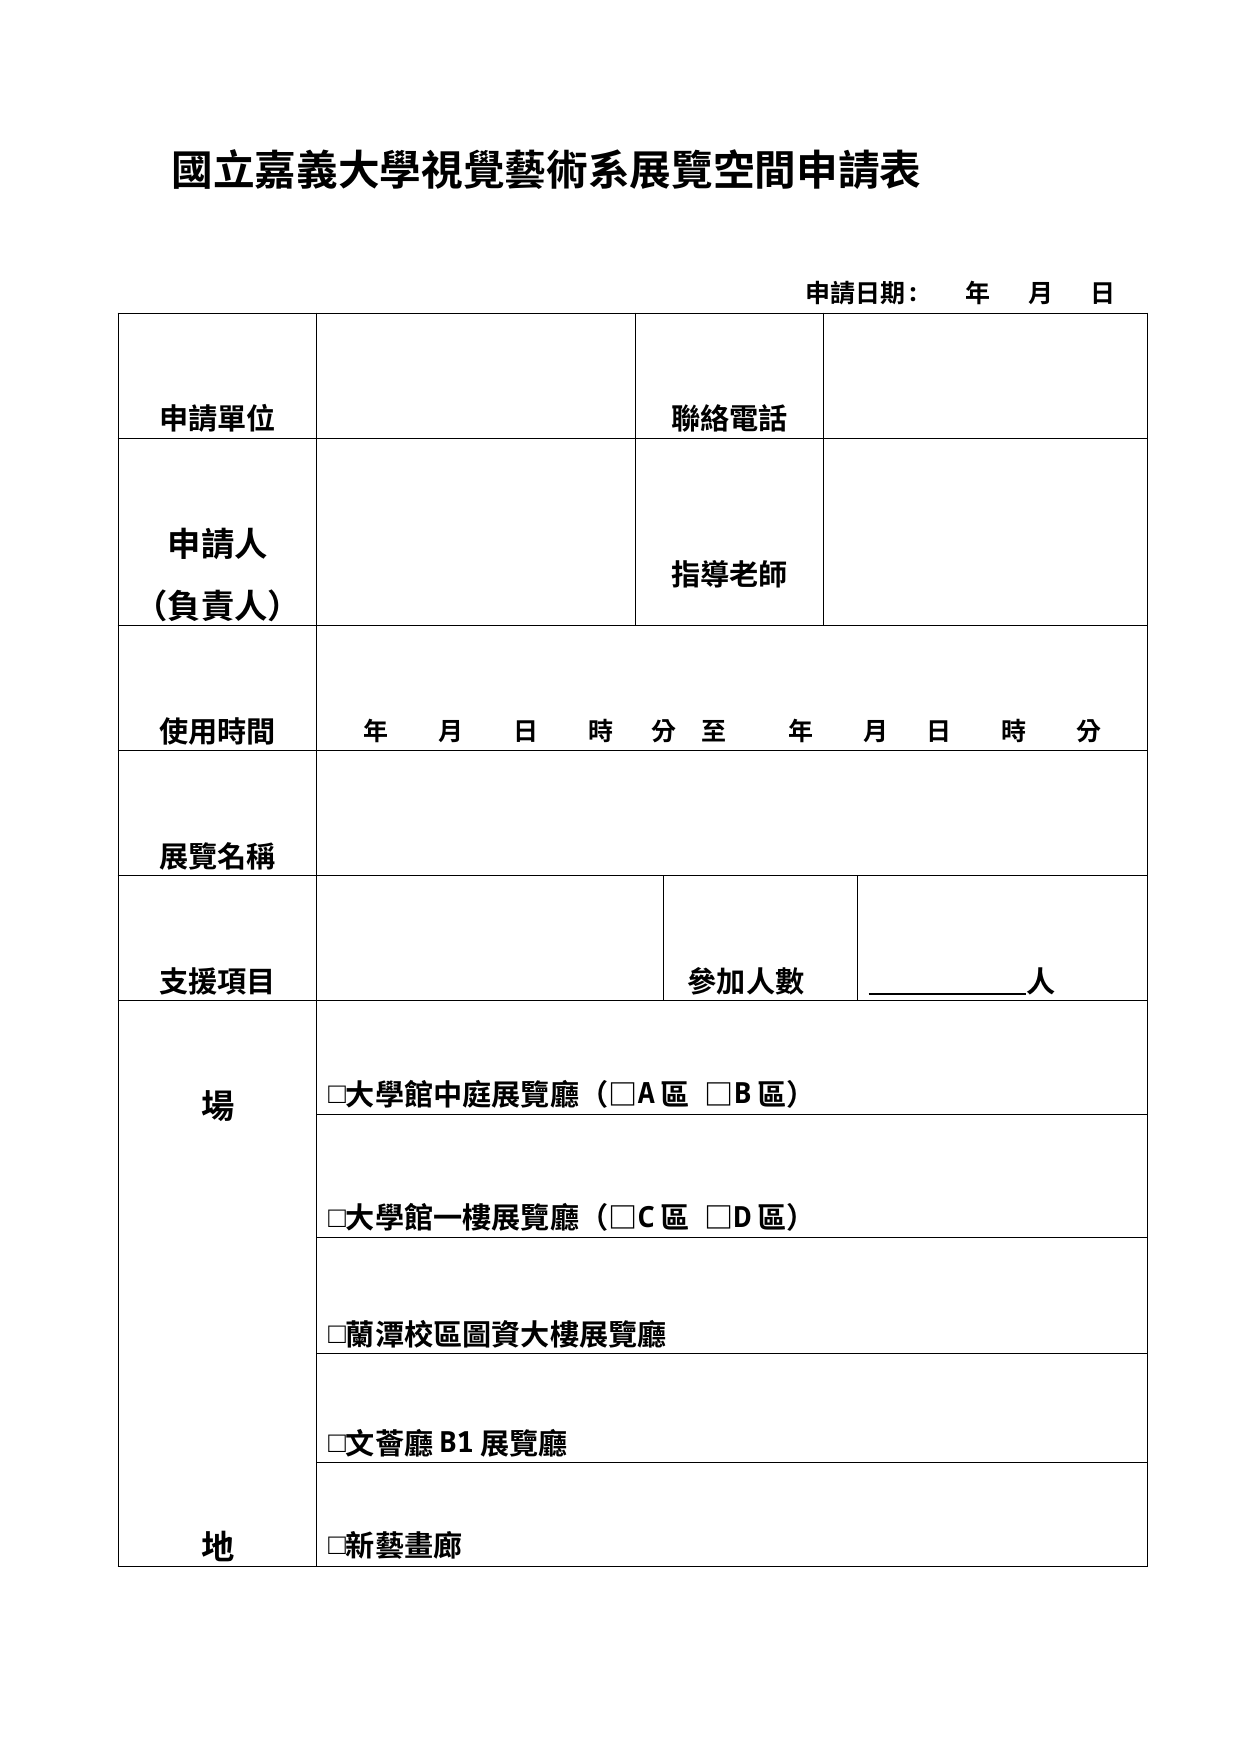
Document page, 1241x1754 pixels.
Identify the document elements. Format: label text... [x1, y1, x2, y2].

table_cell [317, 751, 1147, 875]
table_header 申請單位 [119, 314, 316, 438]
table_cell 使用時間 [119, 626, 316, 750]
table_cell 參加人數 [664, 876, 857, 1000]
table_cell 支援項目 [119, 876, 316, 1000]
table_cell □文薈廳B1展覽廳 [317, 1354, 1147, 1462]
table_cell □大學館中庭展覽廳（□A區 □B區） [317, 1001, 1147, 1113]
text 申請日期: 年 月 日 [118, 250, 1122, 313]
table_cell [317, 439, 635, 625]
table_cell 指導老師 [636, 439, 823, 625]
table_header [824, 314, 1147, 438]
text 國立嘉義大學視覺藝術系展覽空間申請表 [118, 125, 1122, 188]
table_cell □蘭潭校區圖資大樓展覽廳 [317, 1238, 1147, 1353]
table_cell 人 [858, 876, 1147, 1000]
table_cell 展覽名稱 [119, 751, 316, 875]
table_header 聯絡電話 [636, 314, 823, 438]
table_cell □新藝畫廊 [317, 1463, 1147, 1566]
table_cell 年 月 日 時 分 至 年 月 日 時 分 [317, 626, 1147, 750]
table_cell 申請人 （負責人） [119, 439, 316, 625]
table_cell 場 地 [119, 1001, 316, 1566]
table_cell □大學館一樓展覽廳（□C區 □D區） [317, 1115, 1147, 1237]
table_cell [317, 876, 663, 1000]
table_cell [824, 439, 1147, 625]
table_header [317, 314, 635, 438]
